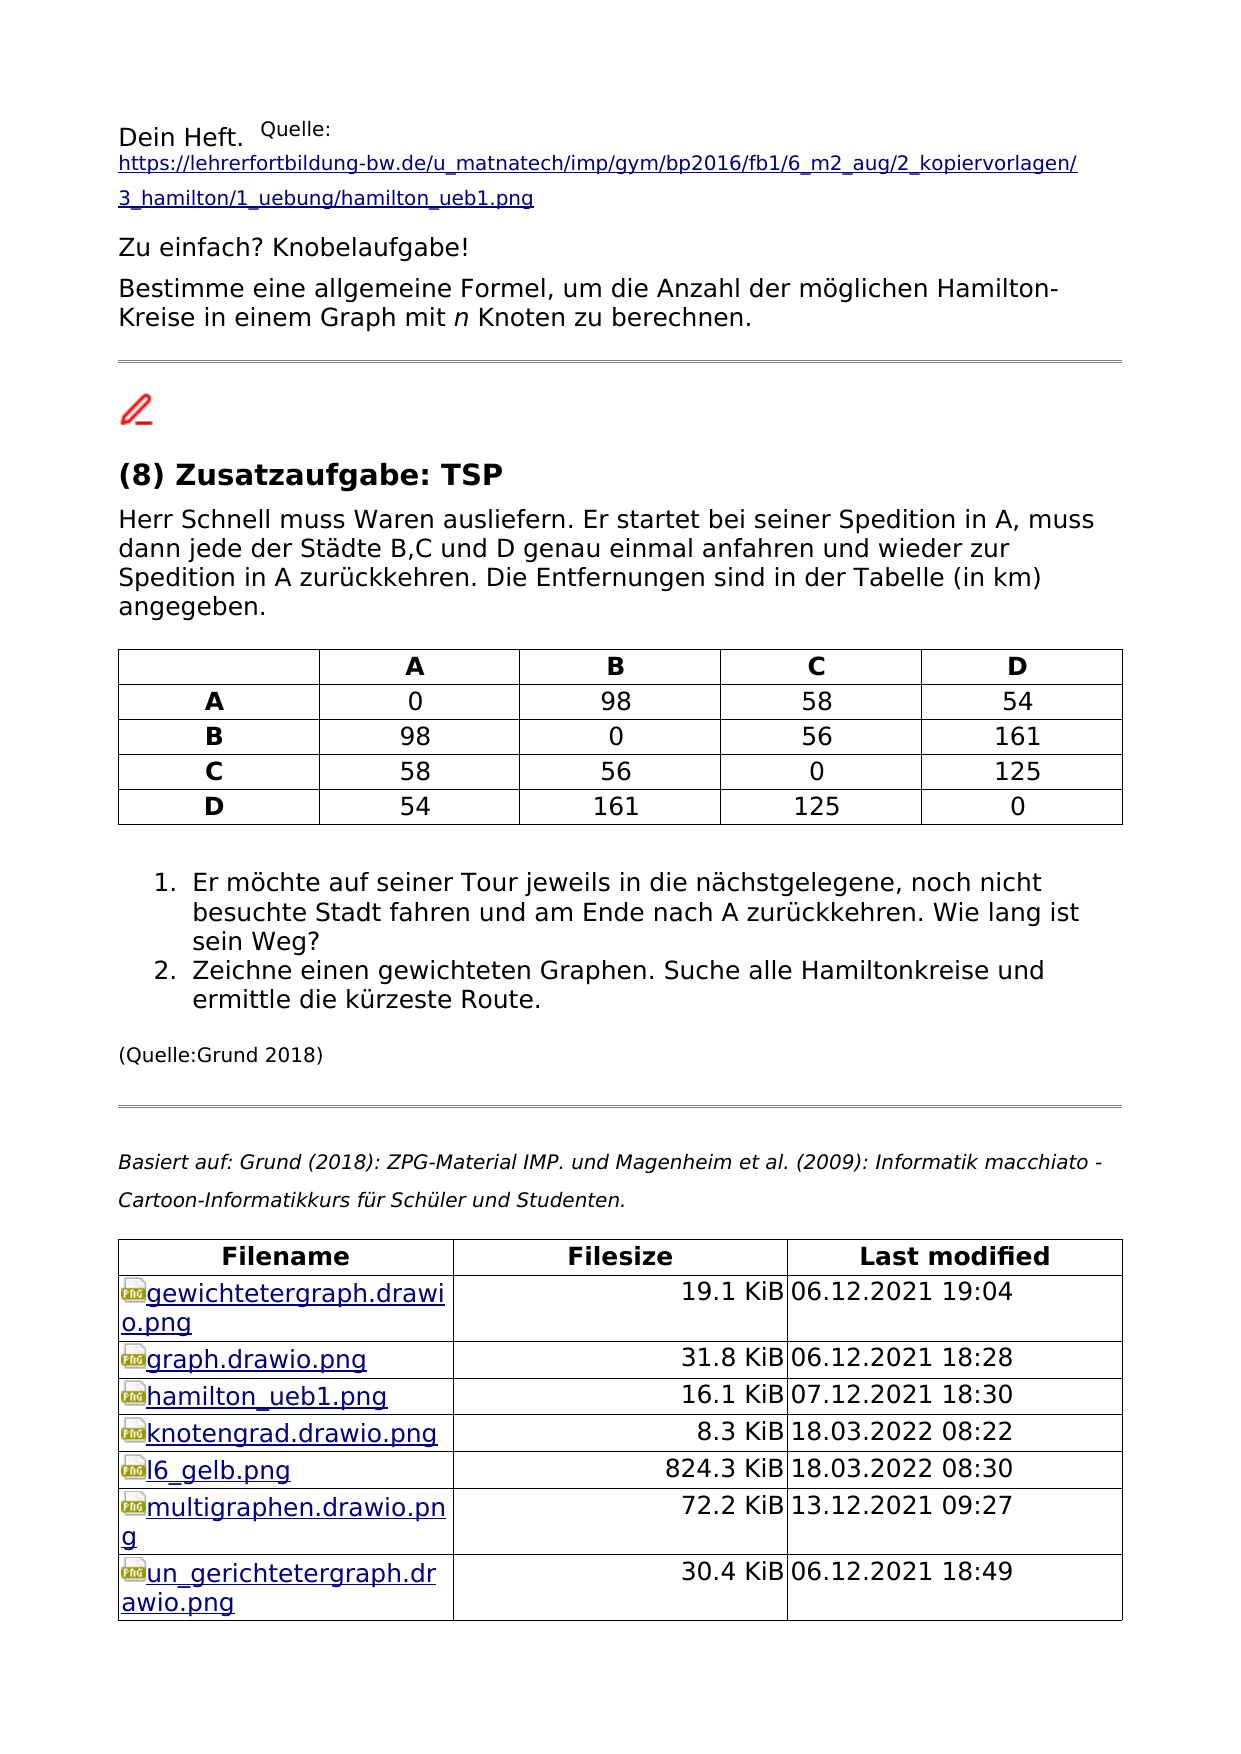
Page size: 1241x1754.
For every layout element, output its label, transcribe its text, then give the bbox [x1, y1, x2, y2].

table_cell 8.3 KiB [454, 1415, 787, 1451]
table_cell B [119, 720, 319, 754]
table_header D [922, 650, 1122, 684]
table_cell 125 [922, 755, 1122, 789]
table_header Filesize [454, 1240, 787, 1274]
table_cell 06.12.2021 18:49 [788, 1555, 1122, 1620]
table_cell knotengrad.drawio.png [119, 1415, 453, 1451]
table_cell 31.8 KiB [454, 1342, 787, 1377]
table_cell 98 [520, 685, 720, 719]
picture [121, 1277, 147, 1303]
subtitle (8) Zusatzaufgabe: TSP [118, 458, 1122, 492]
picture [121, 1557, 147, 1582]
list Er möchte auf seiner Tour jeweils in die nächstgelegene, noch nicht besuchte Stadt fahren und am Ende nach A zurückkehren. Wie lang ist sein Weg? [177, 869, 1122, 956]
text Herr Schnell muss Waren ausliefern. Er startet bei seiner Spedition in A, muss dann jede der Städte B,C und D genau einmal anfahren und wieder zur Spedition in A zurückkehren. Die Entfernungen sind in der Tabelle (in km) angegeben. [118, 505, 1122, 621]
text Dein Heft. Quelle: https://lehrerfortbildung-bw.de/u_matnatech/imp/gym/bp2016/fb1/6_m2_aug/2_kopiervorlagen/3_hamilton/1_uebung/hamilton_ueb1.png [118, 118, 1122, 220]
picture [121, 1343, 147, 1369]
table_cell 0 [520, 720, 720, 754]
table_cell 98 [320, 720, 519, 754]
picture [121, 1417, 147, 1443]
table_header A [320, 650, 519, 684]
table_cell 54 [320, 790, 519, 824]
text Zu einfach? Knobelaufgabe! [118, 233, 1122, 262]
table_cell 0 [721, 755, 921, 789]
table_cell 824.3 KiB [454, 1452, 787, 1488]
table_header [119, 650, 319, 684]
table_cell 30.4 KiB [454, 1555, 787, 1620]
table_cell multigraphen.drawio.png [119, 1489, 453, 1554]
table_cell l6_gelb.png [119, 1452, 453, 1488]
table_cell 13.12.2021 09:27 [788, 1489, 1122, 1554]
table_cell 58 [320, 755, 519, 789]
table_cell 06.12.2021 18:28 [788, 1342, 1122, 1377]
table_cell 161 [520, 790, 720, 824]
table_cell C [119, 755, 319, 789]
picture [121, 1491, 147, 1516]
table_cell 18.03.2022 08:22 [788, 1415, 1122, 1451]
table_cell un_gerichtetergraph.drawio.png [119, 1555, 453, 1620]
table_cell graph.drawio.png [119, 1342, 453, 1377]
picture [121, 1380, 147, 1406]
table_header Last modified [788, 1240, 1122, 1274]
table_cell 72.2 KiB [454, 1489, 787, 1554]
table_cell 19.1 KiB [454, 1276, 787, 1341]
table_header B [520, 650, 720, 684]
table_cell 58 [721, 685, 921, 719]
text (Quelle:Grund 2018) [118, 1044, 1122, 1078]
table_cell 18.03.2022 08:30 [788, 1452, 1122, 1488]
text Basiert auf: Grund (2018): ZPG-Material IMP. und Magenheim et al. (2009): Informatik macchiato - Cartoon-Informatikkurs für Schüler und Studenten. [118, 1137, 1122, 1212]
table_cell A [119, 685, 319, 719]
table_cell 0 [922, 790, 1122, 824]
table_cell 161 [922, 720, 1122, 754]
table_cell hamilton_ueb1.png [119, 1379, 453, 1414]
table_cell 0 [320, 685, 519, 719]
text Bestimme eine allgemeine Formel, um die Anzahl der möglichen Hamilton-Kreise in einem Graph mit n Knoten zu berechnen. [118, 274, 1122, 333]
table_cell 56 [721, 720, 921, 754]
table_cell 54 [922, 685, 1122, 719]
list Zeichne einen gewichteten Graphen. Suche alle Hamiltonkreise und ermittle die kürzeste Route. [177, 956, 1122, 1014]
picture [118, 391, 156, 430]
table_header Filename [119, 1240, 453, 1274]
table_cell 56 [520, 755, 720, 789]
picture [121, 1454, 147, 1480]
table_cell 16.1 KiB [454, 1379, 787, 1414]
table_cell 125 [721, 790, 921, 824]
table_cell 06.12.2021 19:04 [788, 1276, 1122, 1341]
table_cell gewichtetergraph.drawio.png [119, 1276, 453, 1341]
table_cell D [119, 790, 319, 824]
table_header C [721, 650, 921, 684]
table_cell 07.12.2021 18:30 [788, 1379, 1122, 1414]
